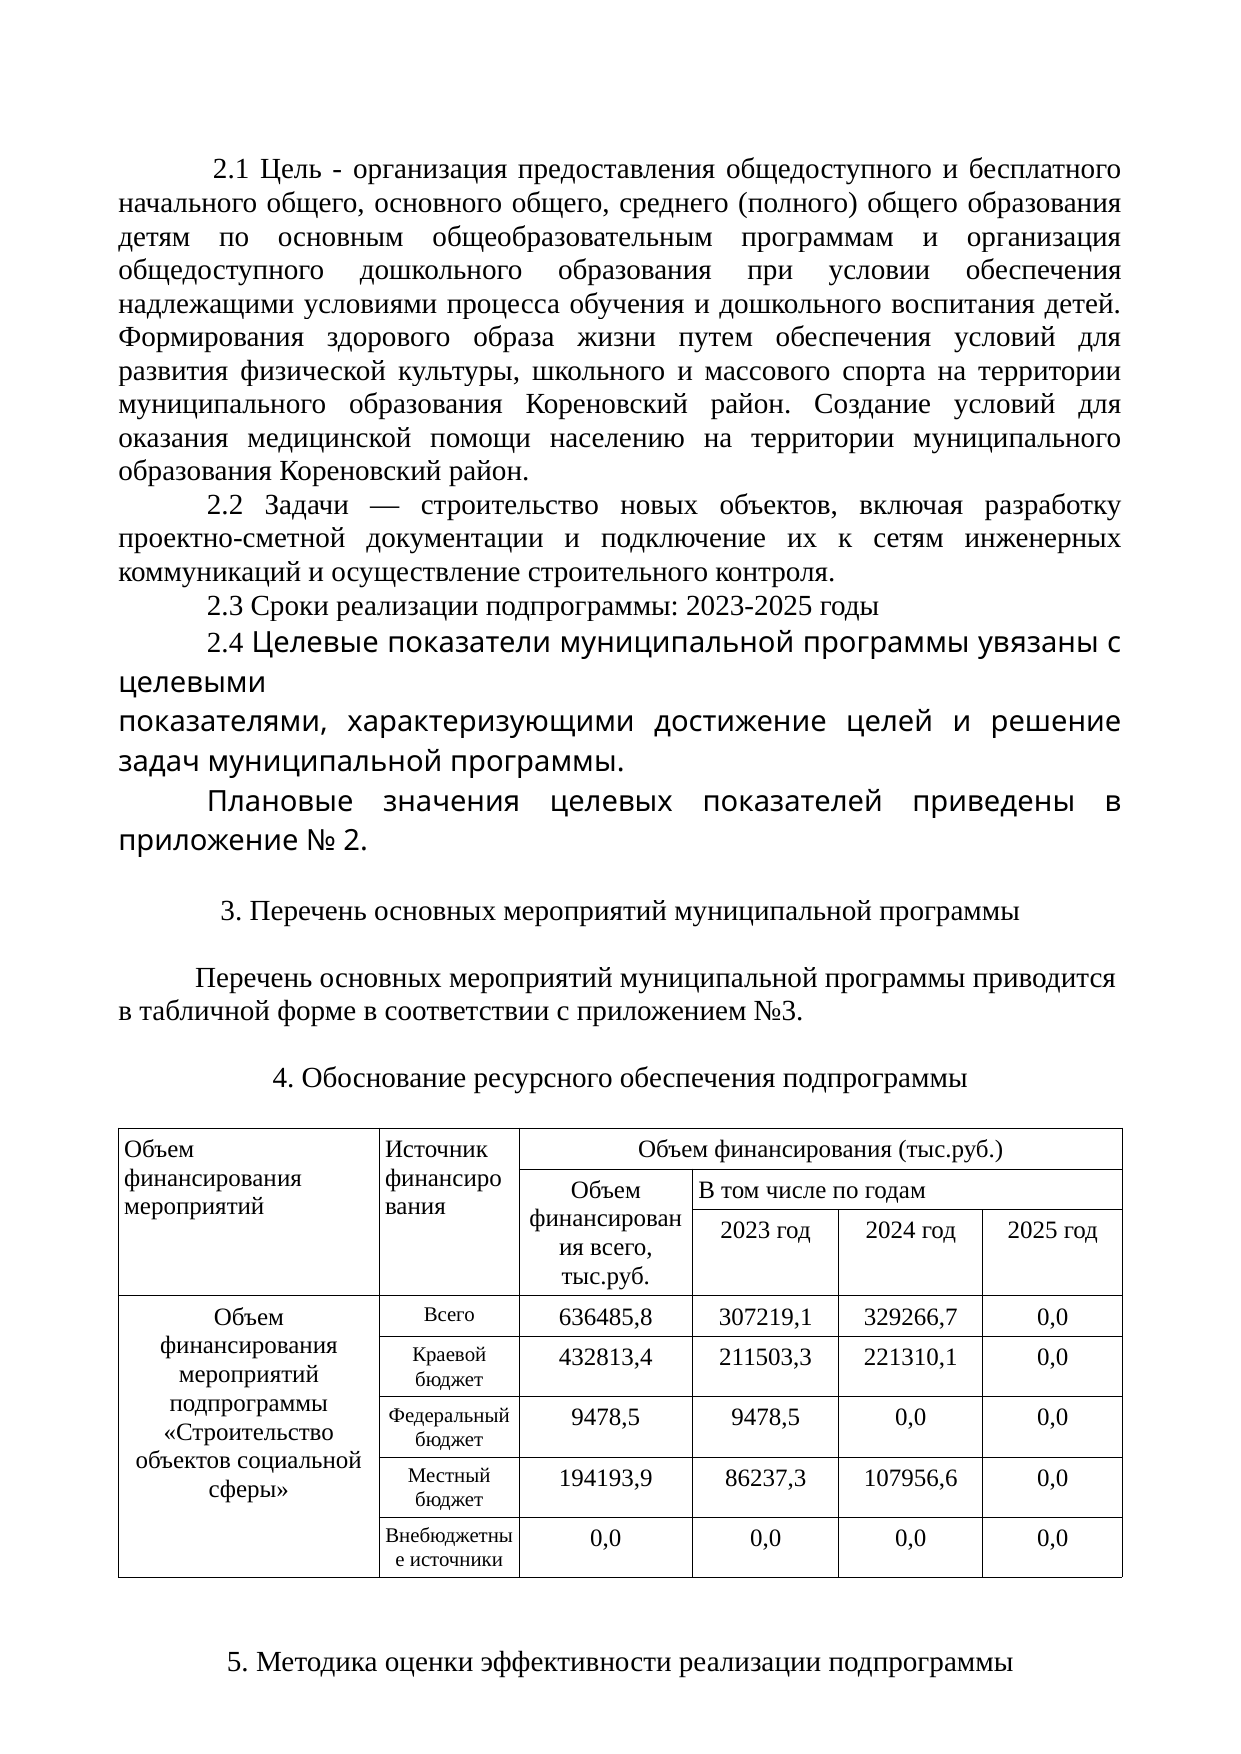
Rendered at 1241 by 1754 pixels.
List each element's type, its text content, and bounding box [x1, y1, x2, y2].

table_cell Объем финансирования всего, тыс.руб. [520, 1170, 692, 1295]
table_cell 0,0 [520, 1518, 692, 1577]
text показателями, характеризующими достижение целей и решение задач муниципальной программы. [118, 701, 1122, 780]
table_cell 9478,5 [693, 1397, 838, 1456]
table_cell 636485,8 [520, 1296, 692, 1336]
table_cell 0,0 [839, 1397, 982, 1456]
table_cell Местный бюджет [380, 1458, 519, 1516]
table_cell 2025 год [983, 1210, 1122, 1295]
table_cell 221310,1 [839, 1337, 982, 1396]
table_cell 329266,7 [839, 1296, 982, 1336]
text 3. Перечень основных мероприятий муниципальной программы [118, 893, 1122, 926]
table_cell Краевой бюджет [380, 1337, 519, 1396]
text 2.3 Сроки реализации подпрограммы: 2023-2025 годы [118, 588, 1122, 621]
table_cell 0,0 [839, 1518, 982, 1577]
table_cell 107956,6 [839, 1458, 982, 1516]
table_cell 194193,9 [520, 1458, 692, 1516]
table_cell 432813,4 [520, 1337, 692, 1396]
table_cell В том числе по годам [693, 1170, 1122, 1209]
table_cell Объем финансирования мероприятий подпрограммы «Строительство объектов социальной сферы» [119, 1296, 379, 1577]
table_cell 0,0 [983, 1296, 1122, 1336]
table_cell 0,0 [983, 1458, 1122, 1516]
table_cell 9478,5 [520, 1397, 692, 1456]
table_cell 2023 год [693, 1210, 838, 1295]
text 2.1 Цель - организация предоставления общедоступного и бесплатного начального общего, основного общего, среднего (полного) общего образования детям по основным общеобразовательным программам и организация общедоступного дошкольного образования при условии обеспечения надлежащими условиями процесса обучения и дошкольного воспитания детей. Формирования здорового образа жизни путем обеспечения условий для развития физической культуры, школьного и массового спорта на территории муниципального образования Кореновский район. Создание условий для оказания медицинской помощи населению на территории муниципального образования Кореновский район. [118, 152, 1122, 487]
text Плановые значения целевых показателей приведены в приложение № 2. [118, 780, 1122, 859]
table_cell 211503,3 [693, 1337, 838, 1396]
table_header Объем финансирования мероприятий [119, 1129, 379, 1295]
table_cell Всего [380, 1296, 519, 1336]
table_cell 0,0 [693, 1518, 838, 1577]
table_cell 0,0 [983, 1518, 1122, 1577]
text Перечень основных мероприятий муниципальной программы приводится в табличной форме в соответствии с приложением №3. [118, 960, 1122, 1027]
text 5. Методика оценки эффективности реализации подпрограммы [118, 1644, 1122, 1678]
table_cell 0,0 [983, 1337, 1122, 1396]
text 4. Обоснование ресурсного обеспечения подпрограммы [118, 1061, 1122, 1094]
table_cell 86237,3 [693, 1458, 838, 1516]
table_header Объем финансирования (тыс.руб.) [520, 1129, 1122, 1168]
table_cell Внебюджетные источники [380, 1518, 519, 1577]
table_cell 2024 год [839, 1210, 982, 1295]
table_cell Федеральный бюджет [380, 1397, 519, 1456]
text 2.2 Задачи — строительство новых объектов, включая разработку проектно-сметной документации и подключение их к сетям инженерных коммуникаций и осуществление строительного контроля. [118, 487, 1122, 588]
text 2.4 Целевые показатели муниципальной программы увязаны с целевыми [118, 621, 1122, 701]
table_cell 0,0 [983, 1397, 1122, 1456]
table_header Источник финансирования [380, 1129, 519, 1295]
table_cell 307219,1 [693, 1296, 838, 1336]
